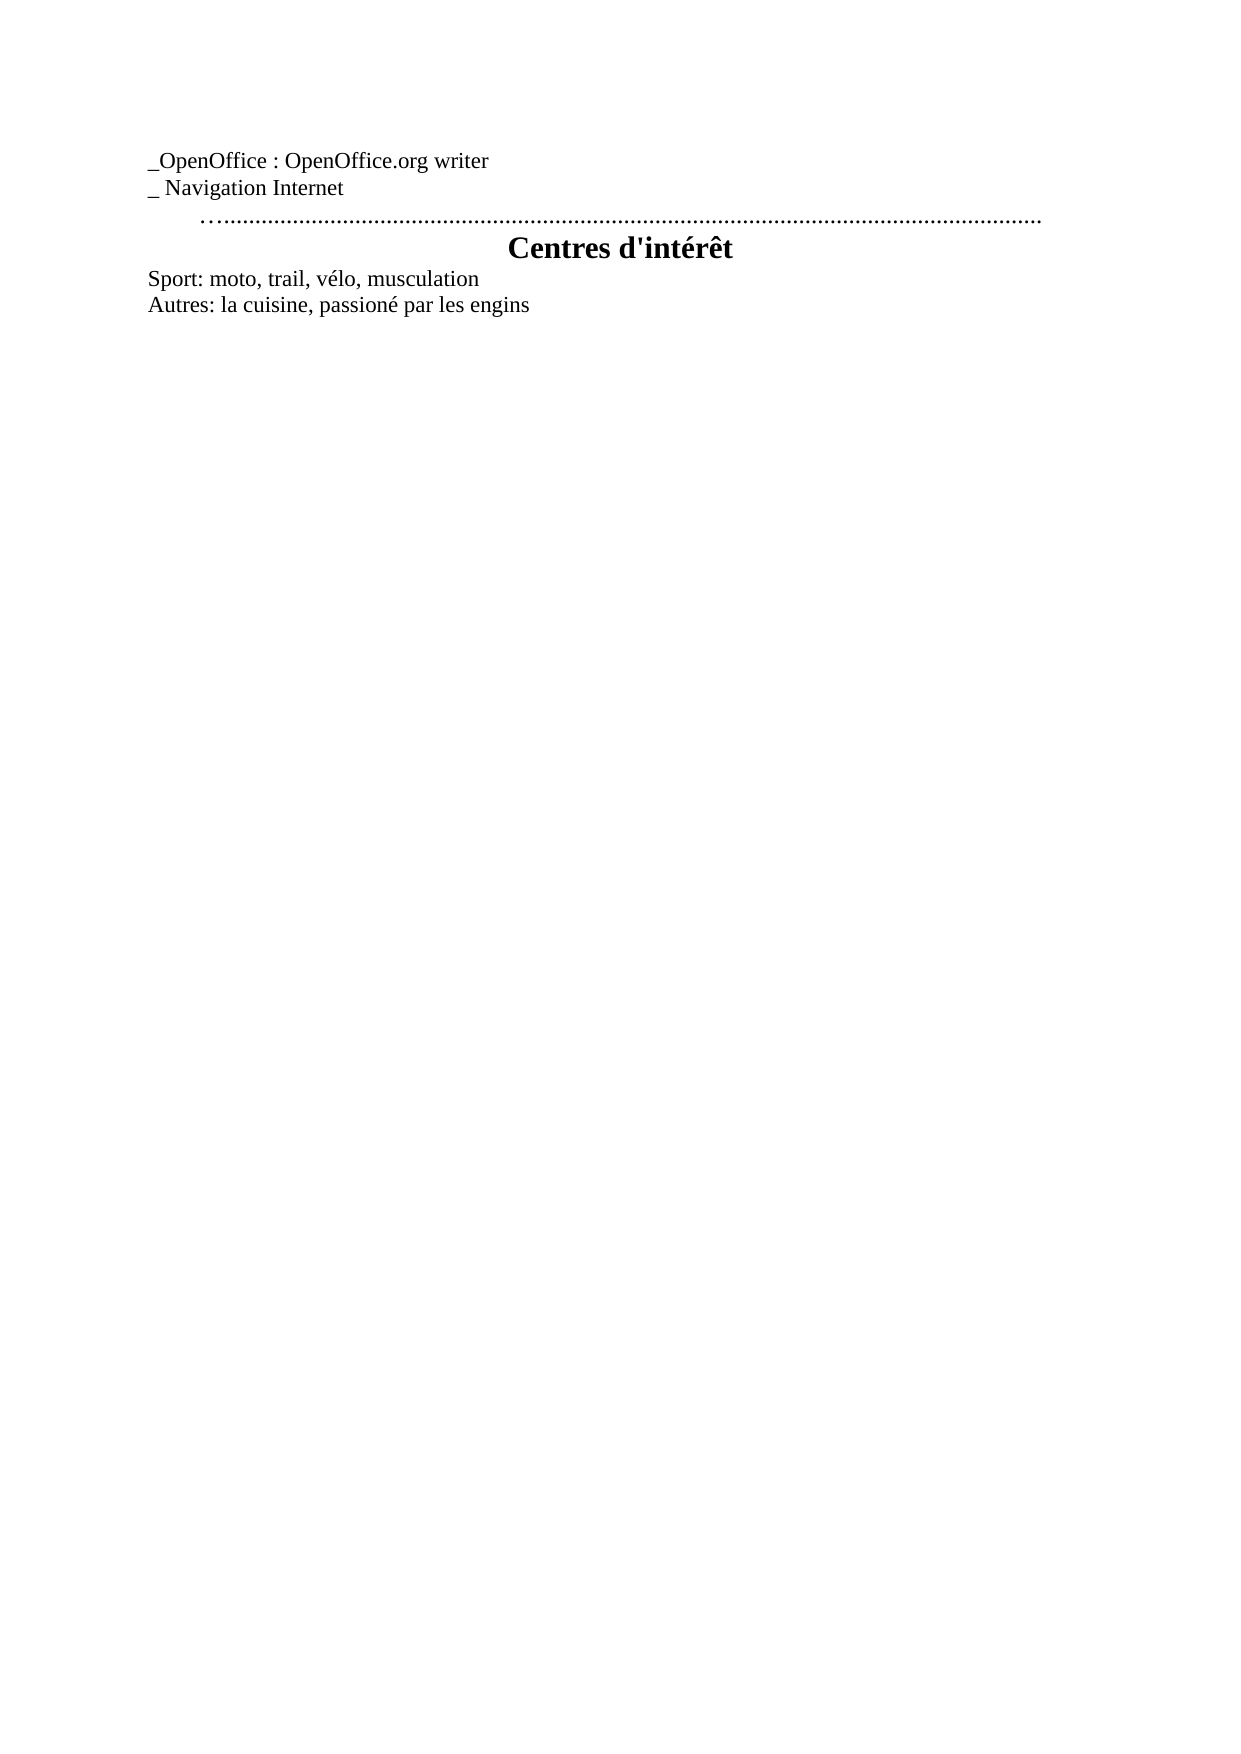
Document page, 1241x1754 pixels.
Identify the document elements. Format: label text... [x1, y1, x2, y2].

text Centres d'intérêt [148, 229, 1093, 265]
text _OpenOffice : OpenOffice.org writer [148, 148, 1093, 174]
text _ Navigation Internet [148, 174, 1093, 200]
text …................................................................................................................................... [148, 200, 1093, 229]
text Sport: moto, trail, vélo, musculation [148, 265, 1093, 291]
text Autres: la cuisine, passioné par les engins [148, 291, 1093, 318]
